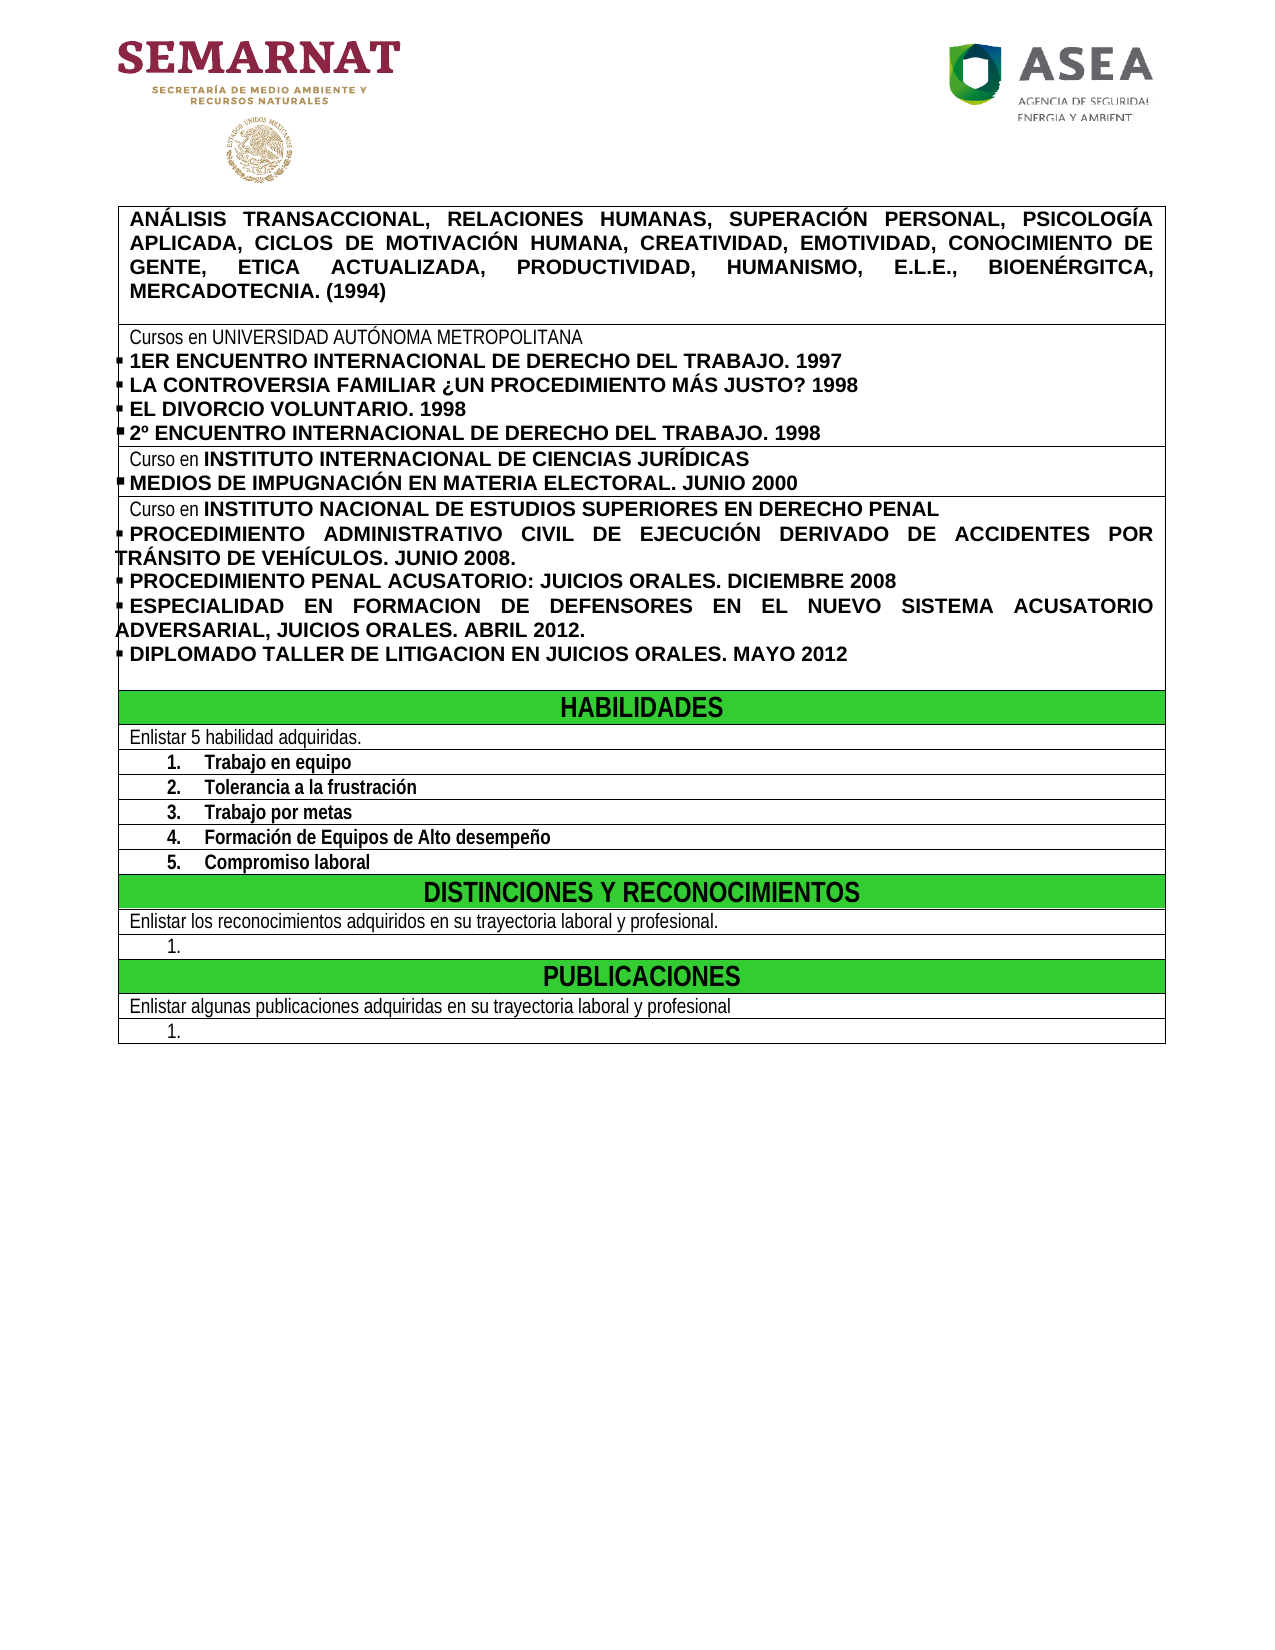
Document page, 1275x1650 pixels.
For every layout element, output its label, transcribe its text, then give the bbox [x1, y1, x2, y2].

table_cell Enlistar algunas publicaciones adquiridas en su trayectoria laboral y profesional [119, 994, 1165, 1018]
table_cell Enlistar 5 habilidad adquiridas. [119, 725, 1165, 749]
table_cell Trabajo en equipo [119, 750, 1165, 774]
table_cell Cursos en UNIVERSIDAD AUTÓNOMA METROPOLITANA 1ER ENCUENTRO INTERNACIONAL DE DERECHO DEL TRABAJO. 1997 LA CONTROVERSIA FAMILIAR ¿UN PROCEDIMIENTO MÁS JUSTO? 1998 EL DIVORCIO VOLUNTARIO. 1998 2º ENCUENTRO INTERNACIONAL DE DERECHO DEL TRABAJO. 1998 [119, 325, 1165, 446]
table_cell Curso en INSTITUTO INTERNACIONAL DE CIENCIAS JURÍDICAS MEDIOS DE IMPUGNACIÓN EN MATERIA ELECTORAL. JUNIO 2000 [119, 447, 1165, 496]
table_cell [119, 935, 1165, 958]
table_cell Curso en INSTITUTO NACIONAL DE ESTUDIOS SUPERIORES EN DERECHO PENAL PROCEDIMIENTO ADMINISTRATIVO CIVIL DE EJECUCIÓN DERIVADO DE ACCIDENTES POR TRÁNSITO DE VEHÍCULOS. JUNIO 2008. PROCEDIMIENTO PENAL ACUSATORIO: JUICIOS ORALES. DICIEMBRE 2008 ESPECIALIDAD EN FORMACION DE DEFENSORES EN EL NUEVO SISTEMA ACUSATORIO ADVERSARIAL, JUICIOS ORALES. ABRIL 2012. DIPLOMADO TALLER DE LITIGACION EN JUICIOS ORALES. MAYO 2012 [119, 497, 1165, 689]
table_cell PUBLICACIONES [119, 960, 1165, 993]
table_cell Enlistar los reconocimientos adquiridos en su trayectoria laboral y profesional. [119, 910, 1165, 933]
table_cell Curso en GRUPO ESPECIAL DE CAPACITACIÓN, S.A. DE C.V. ANÁLISIS TRANSACCIONAL, RELACIONES HUMANAS, SUPERACIÓN PERSONAL, PSICOLOGÍA APLICADA, CICLOS DE MOTIVACIÓN HUMANA, CREATIVIDAD, EMOTIVIDAD, CONOCIMIENTO DE GENTE, ETICA ACTUALIZADA, PRODUCTIVIDAD, HUMANISMO, E.L.E., BIOENÉRGITCA, MERCADOTECNIA. (1994) [119, 207, 1165, 324]
table_cell [119, 1019, 1165, 1043]
table_cell HABILIDADES [119, 691, 1165, 724]
table_cell Compromiso laboral [119, 850, 1165, 874]
table_cell Trabajo por metas [119, 800, 1165, 824]
table_cell Formación de Equipos de Alto desempeño [119, 825, 1165, 849]
table_cell Tolerancia a la frustración [119, 775, 1165, 799]
table_cell DISTINCIONES Y RECONOCIMIENTOS [119, 875, 1165, 908]
